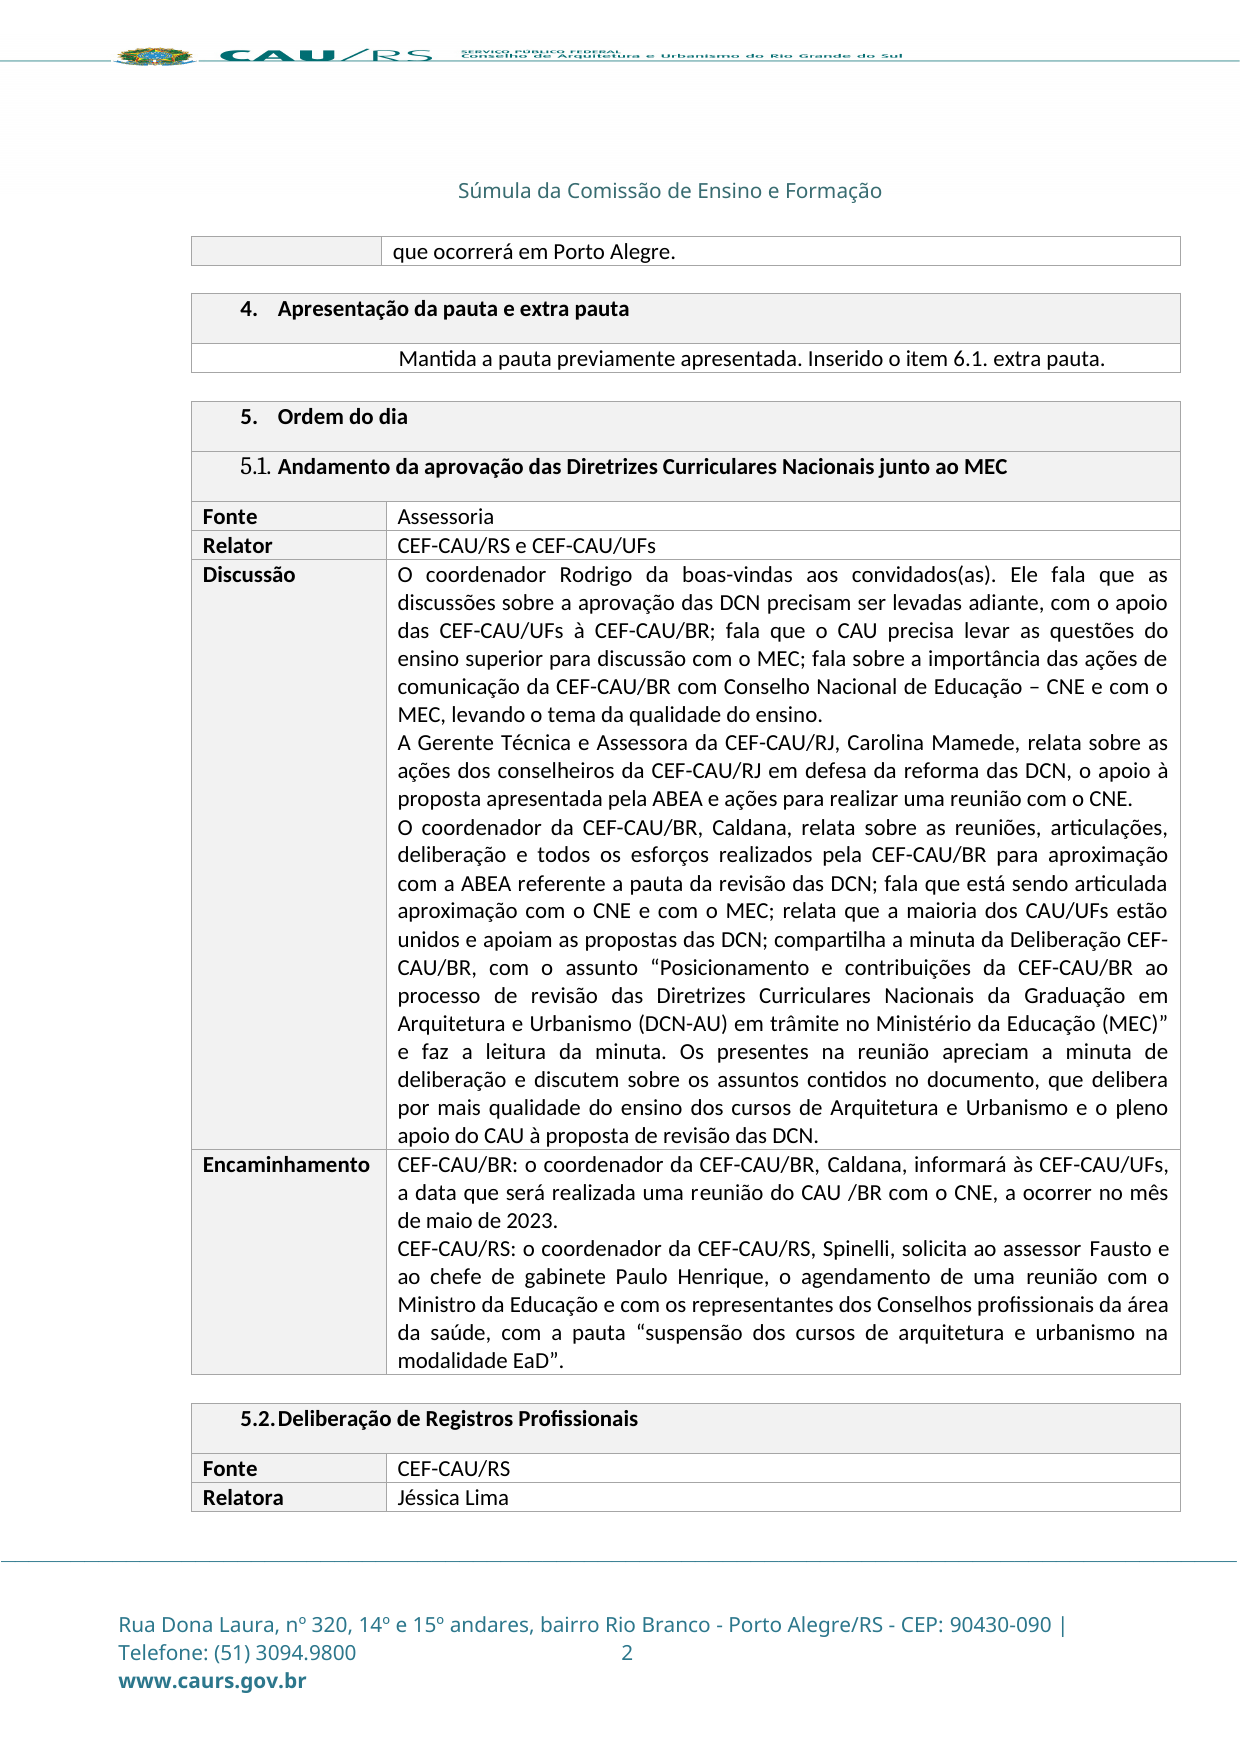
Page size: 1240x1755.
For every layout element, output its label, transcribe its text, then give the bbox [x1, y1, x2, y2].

table_cell [191, 266, 1181, 293]
table_cell Encaminhamento [192, 1150, 386, 1374]
table_cell [192, 237, 381, 265]
table_cell Fonte [192, 502, 386, 530]
table_cell Relator [192, 531, 386, 559]
table_cell Apresentação da pauta e extra pauta [192, 294, 1180, 343]
table_cell que ocorrerá em Porto Alegre. [382, 237, 1180, 265]
table_cell O coordenador Rodrigo da boas-vindas aos convidados(as). Ele fala que as discussões sobre a aprovação das DCN precisam ser levadas adiante, com o apoio das CEF-CAU/UFs à CEF-CAU/BR; fala que o CAU precisa levar as questões do ensino superior para discussão com o MEC; fala sobre a importância das ações de comunicação da CEF-CAU/BR com Conselho Nacional de Educação – CNE e com o MEC, levando o tema da qualidade do ensino. A Gerente Técnica e Assessora da CEF-CAU/RJ, Carolina Mamede, relata sobre as ações dos conselheiros da CEF-CAU/RJ em defesa da reforma das DCN, o apoio à proposta apresentada pela ABEA e ações para realizar uma reunião com o CNE. O coordenador da CEF-CAU/BR, Caldana, relata sobre as reuniões, articulações, deliberação e todos os esforços realizados pela CEF-CAU/BR para aproximação com a ABEA referente a pauta da revisão das DCN; fala que está sendo articulada aproximação com o CNE e com o MEC; relata que a maioria dos CAU/UFs estão unidos e apoiam as propostas das DCN; compartilha a minuta da Deliberação CEF-CAU/BR, com o assunto “Posicionamento e contribuições da CEF-CAU/BR ao processo de revisão das Diretrizes Curriculares Nacionais da Graduação em Arquitetura e Urbanismo (DCN-AU) em trâmite no Ministério da Educação (MEC)” e faz a leitura da minuta. Os presentes na reunião apreciam a minuta de deliberação e discutem sobre os assuntos contidos no documento, que delibera por mais qualidade do ensino dos cursos de Arquitetura e Urbanismo e o pleno apoio do CAU à proposta de revisão das DCN. [387, 560, 1180, 1149]
table_cell CEF-CAU/RS [387, 1454, 1180, 1482]
table_cell Jéssica Lima [387, 1483, 1180, 1511]
table_cell Mantida a pauta previamente apresentada. Inserido o item 6.1. extra pauta. [192, 344, 1180, 372]
table_cell Andamento da aprovação das Diretrizes Curriculares Nacionais junto ao MEC [192, 452, 1180, 501]
table_cell Discussão [192, 560, 386, 1149]
table_cell Fonte [192, 1454, 386, 1482]
table_cell Ordem do dia [192, 402, 1180, 451]
table_cell CEF-CAU/BR: o coordenador da CEF-CAU/BR, Caldana, informará às CEF-CAU/UFs, a data que será realizada uma reunião do CAU /BR com o CNE, a ocorrer no mês de maio de 2023. CEF-CAU/RS: o coordenador da CEF-CAU/RS, Spinelli, solicita ao assessor Fausto e ao chefe de gabinete Paulo Henrique, o agendamento de uma reunião com o Ministro da Educação e com os representantes dos Conselhos profissionais da área da saúde, com a pauta “suspensão dos cursos de arquitetura e urbanismo na modalidade EaD”. [387, 1150, 1180, 1374]
table_cell [191, 1375, 1181, 1403]
table_cell [191, 373, 1181, 401]
table_cell Deliberação de Registros Profissionais [192, 1404, 1180, 1453]
table_cell CEF-CAU/RS e CEF-CAU/UFs [387, 531, 1180, 559]
table_cell Relatora [192, 1483, 386, 1511]
table_cell Assessoria [387, 502, 1180, 530]
